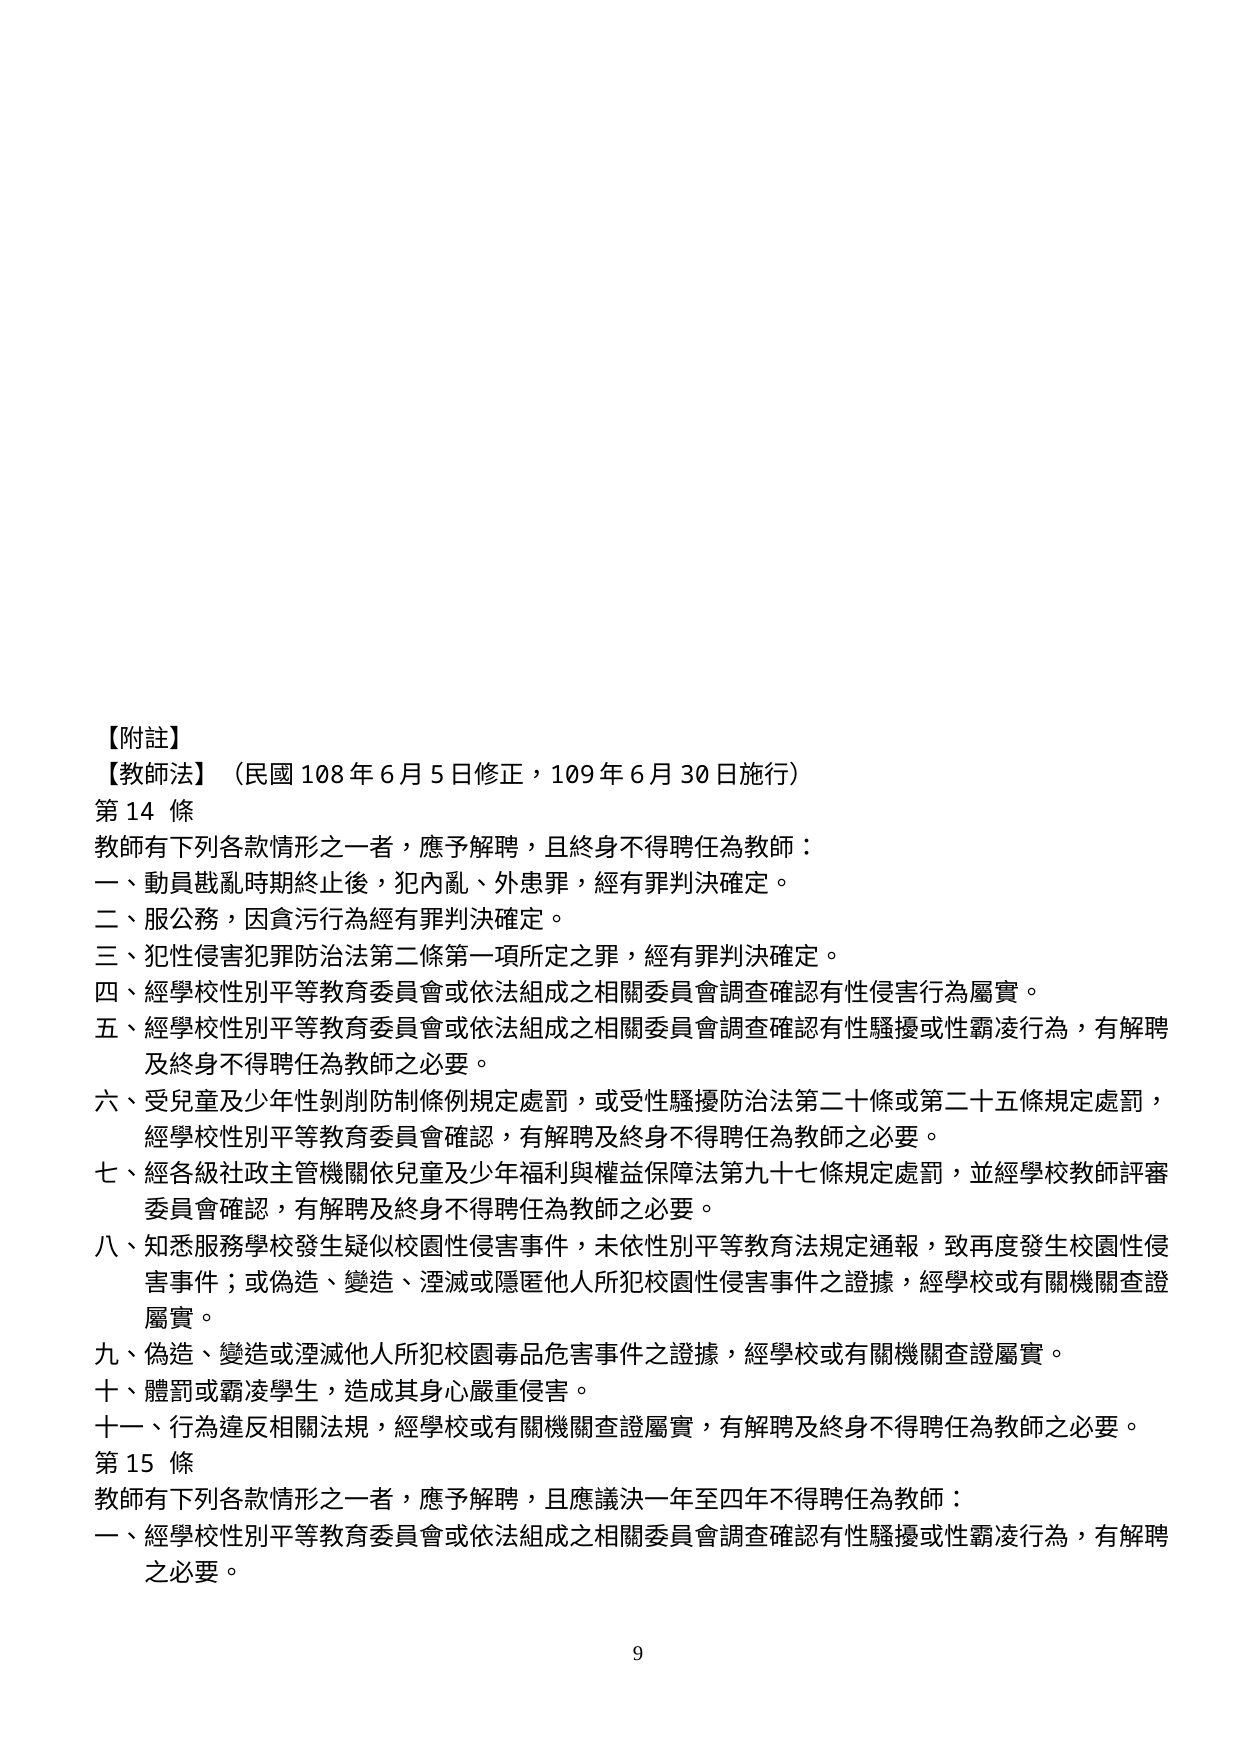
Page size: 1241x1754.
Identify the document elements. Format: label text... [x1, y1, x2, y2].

text 三、犯性侵害犯罪防治法第二條第一項所定之罪，經有罪判決確定。 [94, 936, 1181, 972]
text 四、經學校性別平等教育委員會或依法組成之相關委員會調查確認有性侵害行為屬實。 [94, 972, 1181, 1009]
text 第15 條 [94, 1444, 1181, 1480]
text 八、知悉服務學校發生疑似校園性侵害事件，未依性別平等教育法規定通報，致再度發生校園性侵害事件；或偽造、變造、湮滅或隱匿他人所犯校園性侵害事件之證據，經學校或有關機關查證屬實。 [94, 1226, 1181, 1335]
text 【附註】 [94, 719, 1181, 755]
text 教師有下列各款情形之一者，應予解聘，且應議決一年至四年不得聘任為教師： [94, 1480, 1181, 1516]
text 七、經各級社政主管機關依兒童及少年福利與權益保障法第九十七條規定處罰，並經學校教師評審委員會確認，有解聘及終身不得聘任為教師之必要。 [94, 1154, 1181, 1226]
text 五、經學校性別平等教育委員會或依法組成之相關委員會調查確認有性騷擾或性霸凌行為，有解聘及終身不得聘任為教師之必要。 [94, 1009, 1181, 1081]
text 第14 條 [94, 791, 1181, 827]
text 一、動員戡亂時期終止後，犯內亂、外患罪，經有罪判決確定。 [94, 864, 1181, 900]
text 十一、行為違反相關法規，經學校或有關機關查證屬實，有解聘及終身不得聘任為教師之必要。 [94, 1407, 1181, 1444]
text 一、經學校性別平等教育委員會或依法組成之相關委員會調查確認有性騷擾或性霸凌行為，有解聘之必要。 [94, 1516, 1181, 1589]
text 【教師法】（民國108年6月5日修正，109年6月30日施行） [94, 755, 1181, 791]
text 六、受兒童及少年性剝削防制條例規定處罰，或受性騷擾防治法第二十條或第二十五條規定處罰，經學校性別平等教育委員會確認，有解聘及終身不得聘任為教師之必要。 [94, 1081, 1181, 1154]
text 九、偽造、變造或湮滅他人所犯校園毒品危害事件之證據，經學校或有關機關查證屬實。 [94, 1335, 1181, 1371]
text 教師有下列各款情形之一者，應予解聘，且終身不得聘任為教師： [94, 827, 1181, 864]
text 二、服公務，因貪污行為經有罪判決確定。 [94, 900, 1181, 936]
text 十、體罰或霸凌學生，造成其身心嚴重侵害。 [94, 1371, 1181, 1407]
